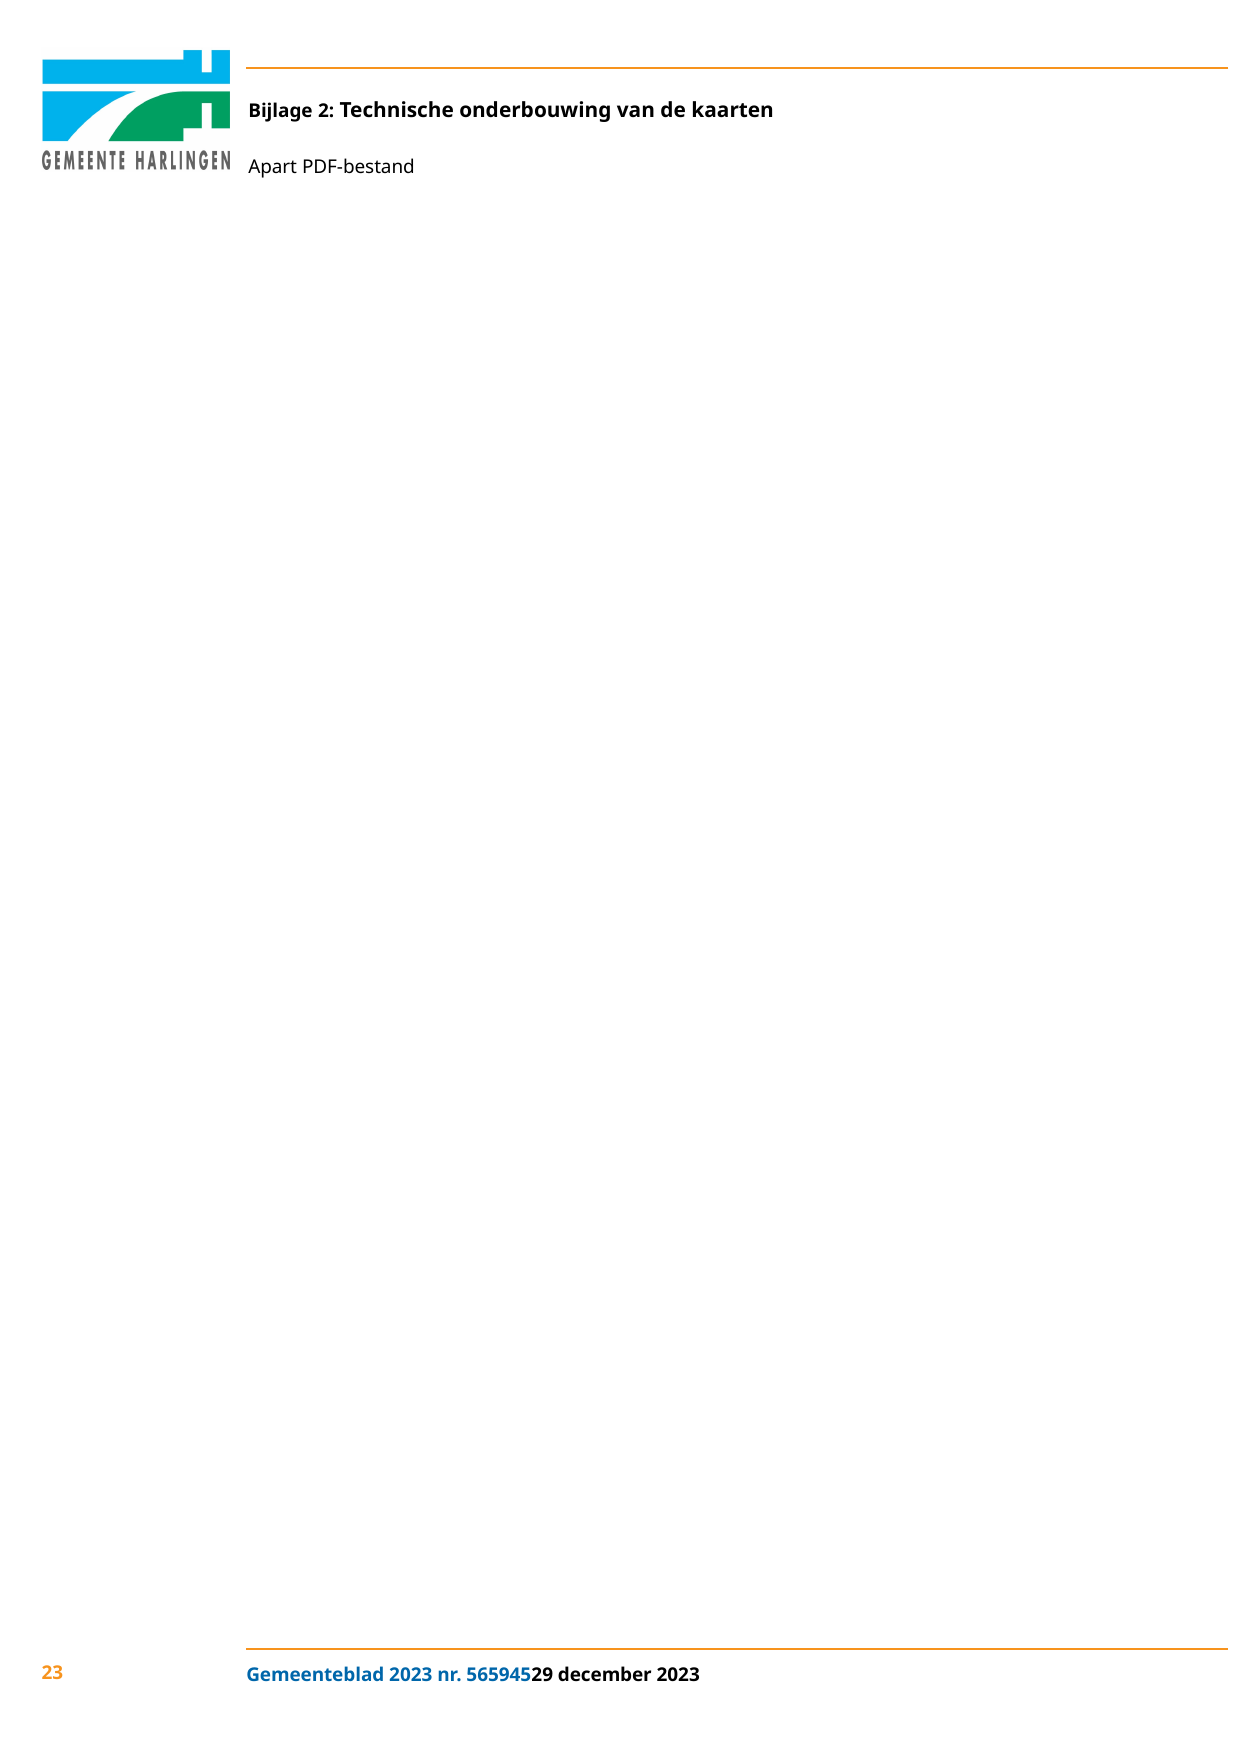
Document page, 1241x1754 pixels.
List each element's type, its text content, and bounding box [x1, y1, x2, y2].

picture [41, 47, 231, 172]
text Bijlage 2: Technische onderbouwing van de kaarten [248, 95, 1152, 123]
text Apart PDF-bestand [248, 153, 1152, 179]
